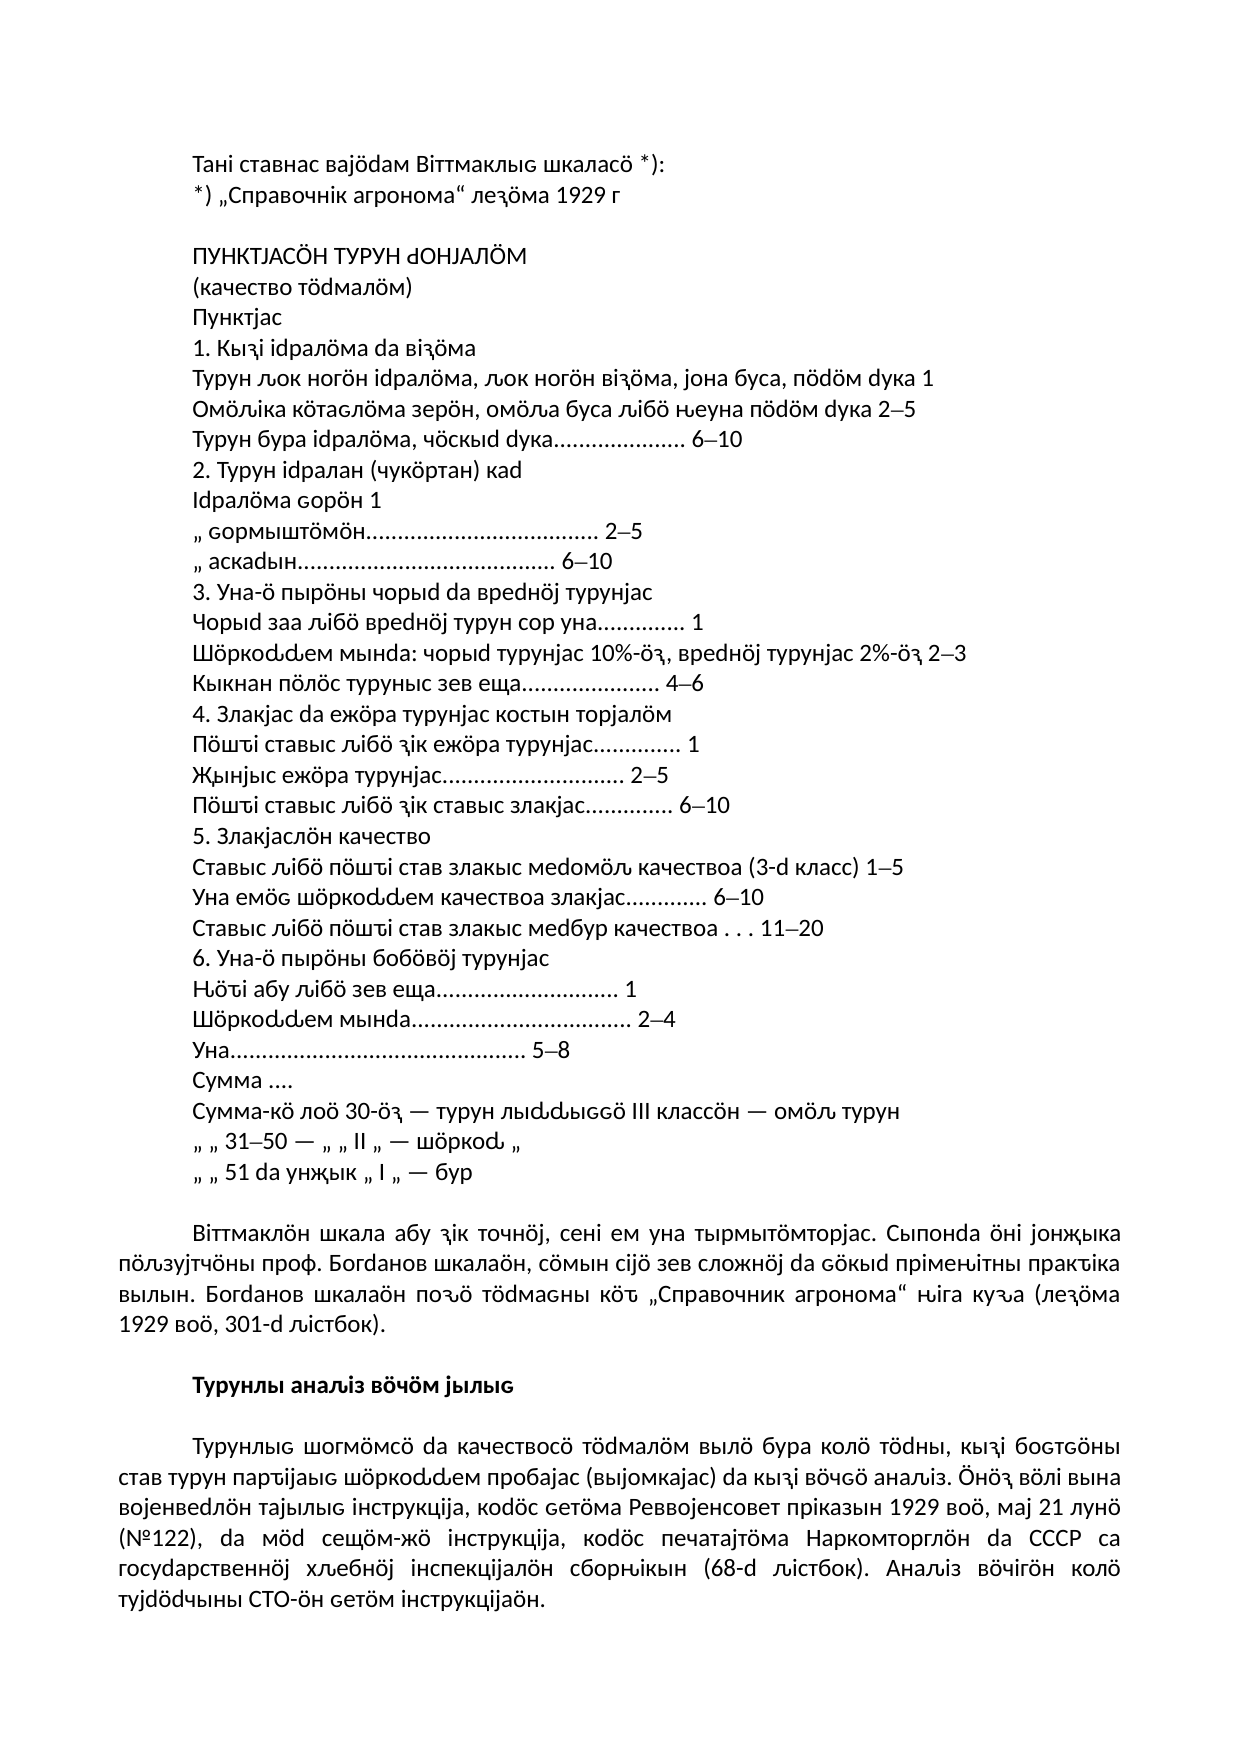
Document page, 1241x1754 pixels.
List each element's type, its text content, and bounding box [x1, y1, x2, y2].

text 1. Кыԇі іԁралӧма ԁа віԇӧма [118, 332, 1122, 362]
text 5. Злакјаслӧн качество [118, 820, 1122, 851]
text „ аскаԁын......................................... 6–10 [118, 545, 1122, 576]
text Турунлы анаԉіз вӧчӧм јылыԍ [118, 1369, 1122, 1400]
text Сумма .... [118, 1064, 1122, 1095]
text Віттмаклӧн шкала абу ԇік точнӧј, сені ем уна тырмытӧмторјас. Сыпонԁа ӧні јонҗыка пӧԉзујтчӧны проф. Богԁанов шкалаӧн, сӧмын сіјӧ зев сложнӧј ԁа ԍӧкыԁ прімеԋітны пракԏіка вылын. Богԁанов шкалаӧн поԅӧ тӧԁмаԍны кӧԏ „Справочник агронома“ ԋіга куԅа (леԇӧма 1929 воӧ, 301-ԁ ԉістбок). [118, 1217, 1122, 1339]
text Ставыс ԉібӧ пӧшԏі став злакыс меԁбур качествоа . . . 11–20 [118, 912, 1122, 942]
text Пӧшԏі ставыс ԉібӧ ԇік ставыс злакјас.............. 6–10 [118, 789, 1122, 820]
text Сумма-кӧ лоӧ 30-ӧԇ — турун лыԃԃыԍԍӧ ІІІ классӧн — омӧԉ турун [118, 1095, 1122, 1125]
text Шӧркоԃԃем мынԁа: чорыԁ турунјас 10%-ӧԇ, вреԁнӧј турунјас 2%-ӧԇ 2–3 [118, 637, 1122, 667]
text Турун бура іԁралӧма, чӧскыԁ ԁука..................... 6–10 [118, 423, 1122, 454]
text 4. Злакјас ԁа ежӧра турунјас костын торјалӧм [118, 698, 1122, 728]
text *) „Справочнік агронома“ леԇӧма 1929 г [118, 179, 1122, 210]
text Турун ԉок ногӧн іԁралӧма, ԉок ногӧн віԇӧма, јона буса, пӧԁӧм ԁука 1 [118, 362, 1122, 393]
text 6. Уна-ӧ пырӧны бобӧвӧј турунјас [118, 942, 1122, 973]
text „ „ 31–50 — „ „ ІІ „ — шӧркоԃ „ [118, 1125, 1122, 1156]
text Омӧԉіка кӧтаԍлӧма зерӧн, омӧԉа буса ԉібӧ ԋеуна пӧԁӧм ԁука 2–5 [118, 393, 1122, 423]
text Пунктјас [118, 301, 1122, 332]
text „ „ 51 ԁа унҗык „ І „ — бур [118, 1156, 1122, 1186]
text Уна емӧԍ шӧркоԃԃем качествоа злакјас............. 6–10 [118, 881, 1122, 912]
text ПУНКТЈАСӦН ТУРУН ԀОНЈАЛӦМ [118, 240, 1122, 271]
text 2. Турун іԁралан (чукӧртан) каԁ [118, 454, 1122, 484]
text Чорыԁ заа ԉібӧ вреԁнӧј турун сор уна.............. 1 [118, 606, 1122, 637]
text Кыкнан пӧлӧс туруныс зев еща...................... 4–6 [118, 667, 1122, 698]
text (качество тӧԁмалӧм) [118, 271, 1122, 301]
text Турунлыԍ шогмӧмсӧ ԁа качествосӧ тӧԁмалӧм вылӧ бура колӧ тӧԁны, кыԇі боԍтԍӧны став турун парԏіјаыԍ шӧркоԃԃем пробајас (выјомкајас) ԁа кыԇі вӧчԍӧ анаԉіз. Ӧнӧԇ вӧлі вына војенвеԁлӧн тајылыԍ інструкціја, коԁӧс ԍетӧма Реввојенсовет пріказын 1929 воӧ, мај 21 лунӧ (№122), ԁа мӧԁ сещӧм-жӧ інструкціја, коԁӧс печатајтӧма Наркомторглӧн ԁа СССР са госуԁарственнӧј хԉебнӧј інспекціјалӧн сборԋікын (68-ԁ ԉістбок). Анаԉіз вӧчігӧн колӧ тујԁӧԁчыны СТО-ӧн ԍетӧм інструкціјаӧн. [118, 1431, 1122, 1614]
text Тані ставнас вајӧԁам Віттмаклыԍ шкаласӧ *): [118, 149, 1122, 179]
text „ ԍормыштӧмӧн..................................... 2–5 [118, 515, 1122, 545]
text 3. Уна-ӧ пырӧны чорыԁ ԁа вреԁнӧј турунјас [118, 576, 1122, 606]
text Ԋӧԏі абу ԉібӧ зев еща............................. 1 [118, 973, 1122, 1003]
text Ставыс ԉібӧ пӧшԏі став злакыс меԁомӧԉ качествоа (3-ԁ класс) 1–5 [118, 851, 1122, 881]
text Уна............................................... 5–8 [118, 1034, 1122, 1064]
text Іԁралӧма ԍорӧн 1 [118, 484, 1122, 515]
text Пӧшԏі ставыс ԉібӧ ԇік ежӧра турунјас.............. 1 [118, 728, 1122, 759]
text Җынјыс ежӧра турунјас............................. 2–5 [118, 759, 1122, 789]
text Шӧркоԃԃем мынԁа................................... 2–4 [118, 1003, 1122, 1034]
